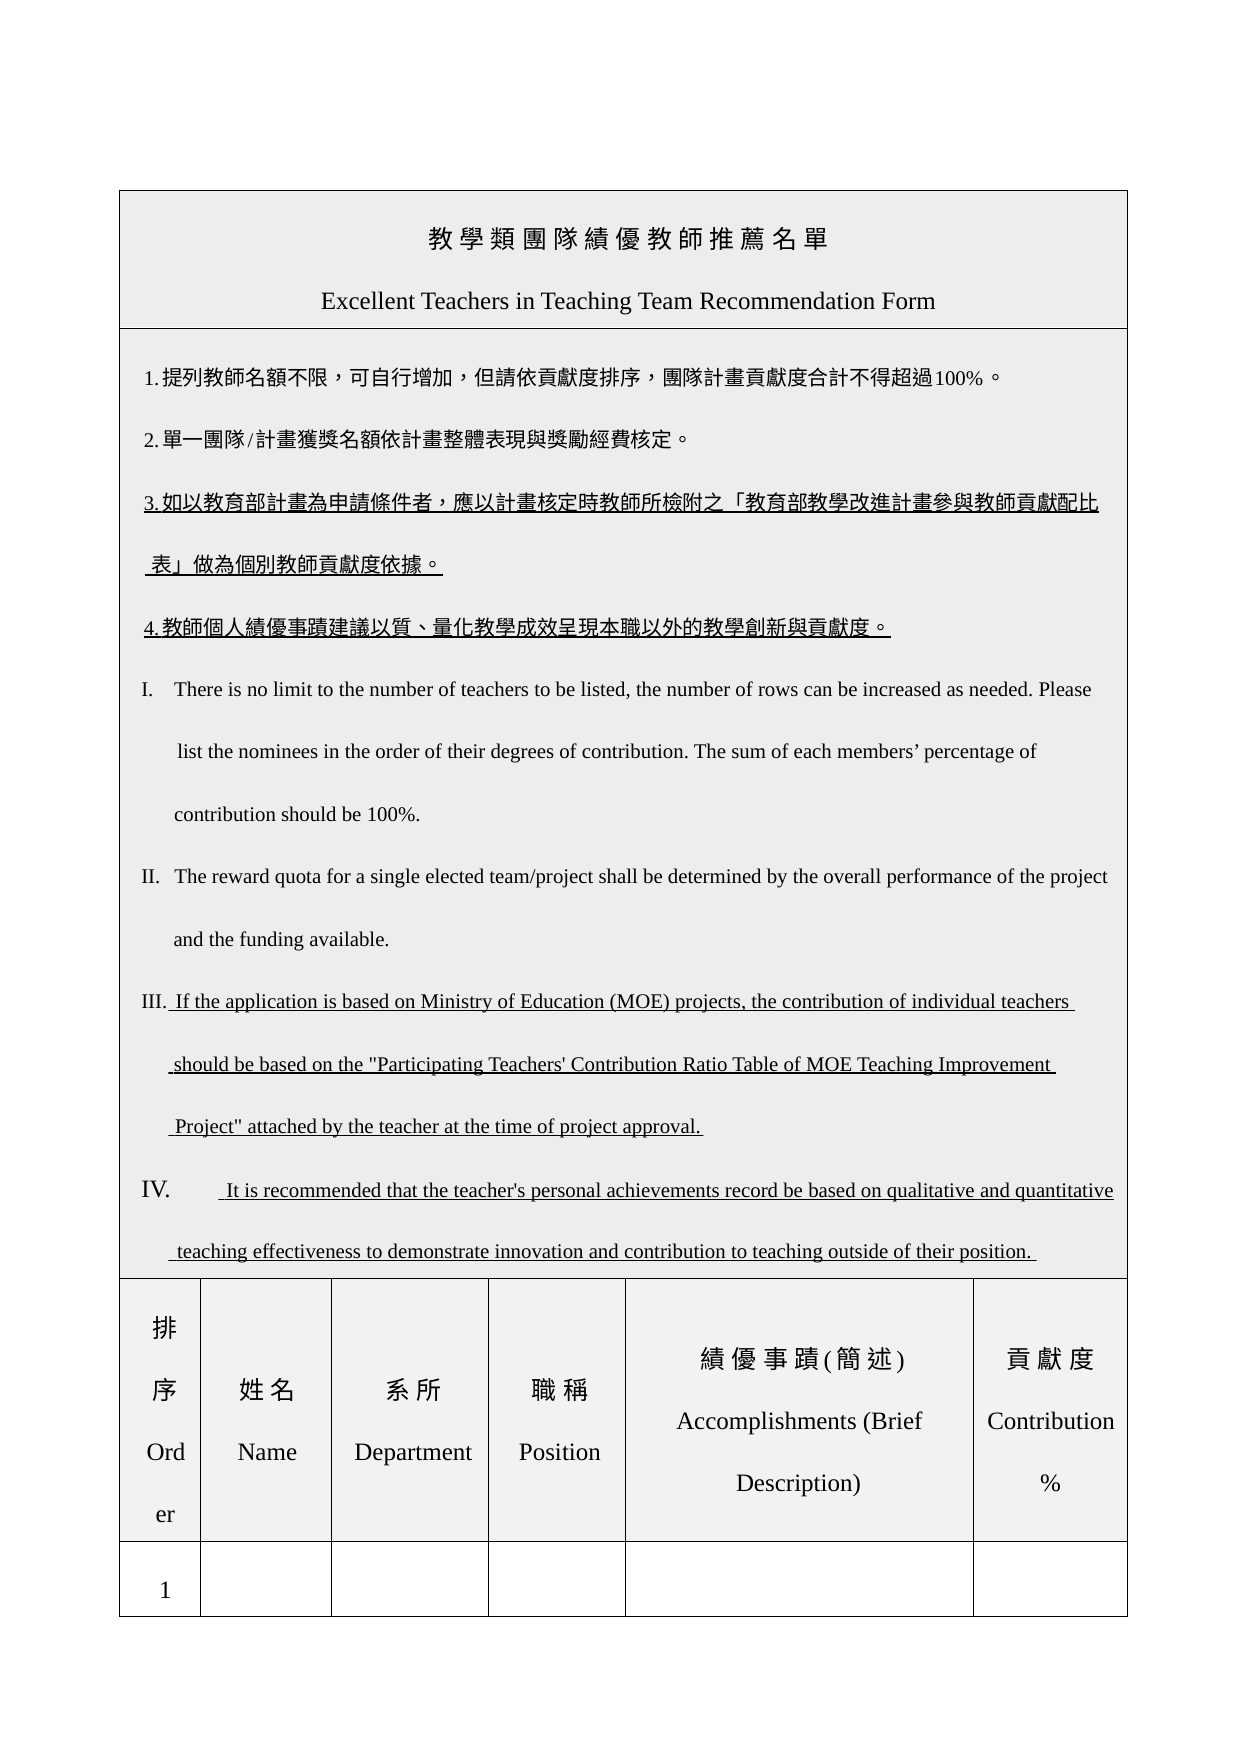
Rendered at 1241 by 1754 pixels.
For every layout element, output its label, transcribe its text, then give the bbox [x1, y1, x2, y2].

table_cell 貢獻度 Contribution % [974, 1279, 1127, 1541]
table_cell 系所 Department [332, 1279, 488, 1541]
table_cell [201, 1542, 331, 1616]
table_cell 績優事蹟(簡述) Accomplishments (Brief Description) [626, 1279, 973, 1541]
table_cell [332, 1542, 488, 1616]
table_cell [489, 1542, 625, 1616]
table_header 教學類團隊績優教師推薦名單 Excellent Teachers in Teaching Team Recommendation Form [120, 191, 1127, 327]
table_cell [974, 1542, 1127, 1616]
table_cell [626, 1542, 973, 1616]
table_cell 1 [120, 1542, 200, 1616]
table_cell 姓名 Name [201, 1279, 331, 1541]
table_cell 1.提列教師名額不限，可自行增加，但請依貢獻度排序，團隊計畫貢獻度合計不得超過100%。 2.單一團隊/計畫獲獎名額依計畫整體表現與獎勵經費核定。 3.如以教育部計畫為申請條件者，應以計畫核定時教師所檢附之「教育部教學改進計畫參與教師貢獻配比表」做為個別教師貢獻度依據。 4.教師個人績優事蹟建議以質、量化教學成效呈現本職以外的教學創新與貢獻度。 There is no limit to the number of teachers to be listed, the number of rows can be increased as needed. Please list the nominees in the order of their degrees of contribution. The sum of each members’ percentage of contribution should be 100%. The reward quota for a single elected team/project shall be determined by the overall performance of the project and the funding available. If the application is based on Ministry of Education (MOE) projects, the contribution of individual teachers should be based on the "Participating Teachers' Contribution Ratio Table of MOE Teaching Improvement Project" attached by the teacher at the time of project approval. It is recommended that the teacher's personal achievements record be based on qualitative and quantitative teaching effectiveness to demonstrate innovation and contribution to teaching outside of their position. [120, 329, 1127, 1278]
table_cell 職稱 Position [489, 1279, 625, 1541]
table_cell 排序 Order [120, 1279, 200, 1541]
